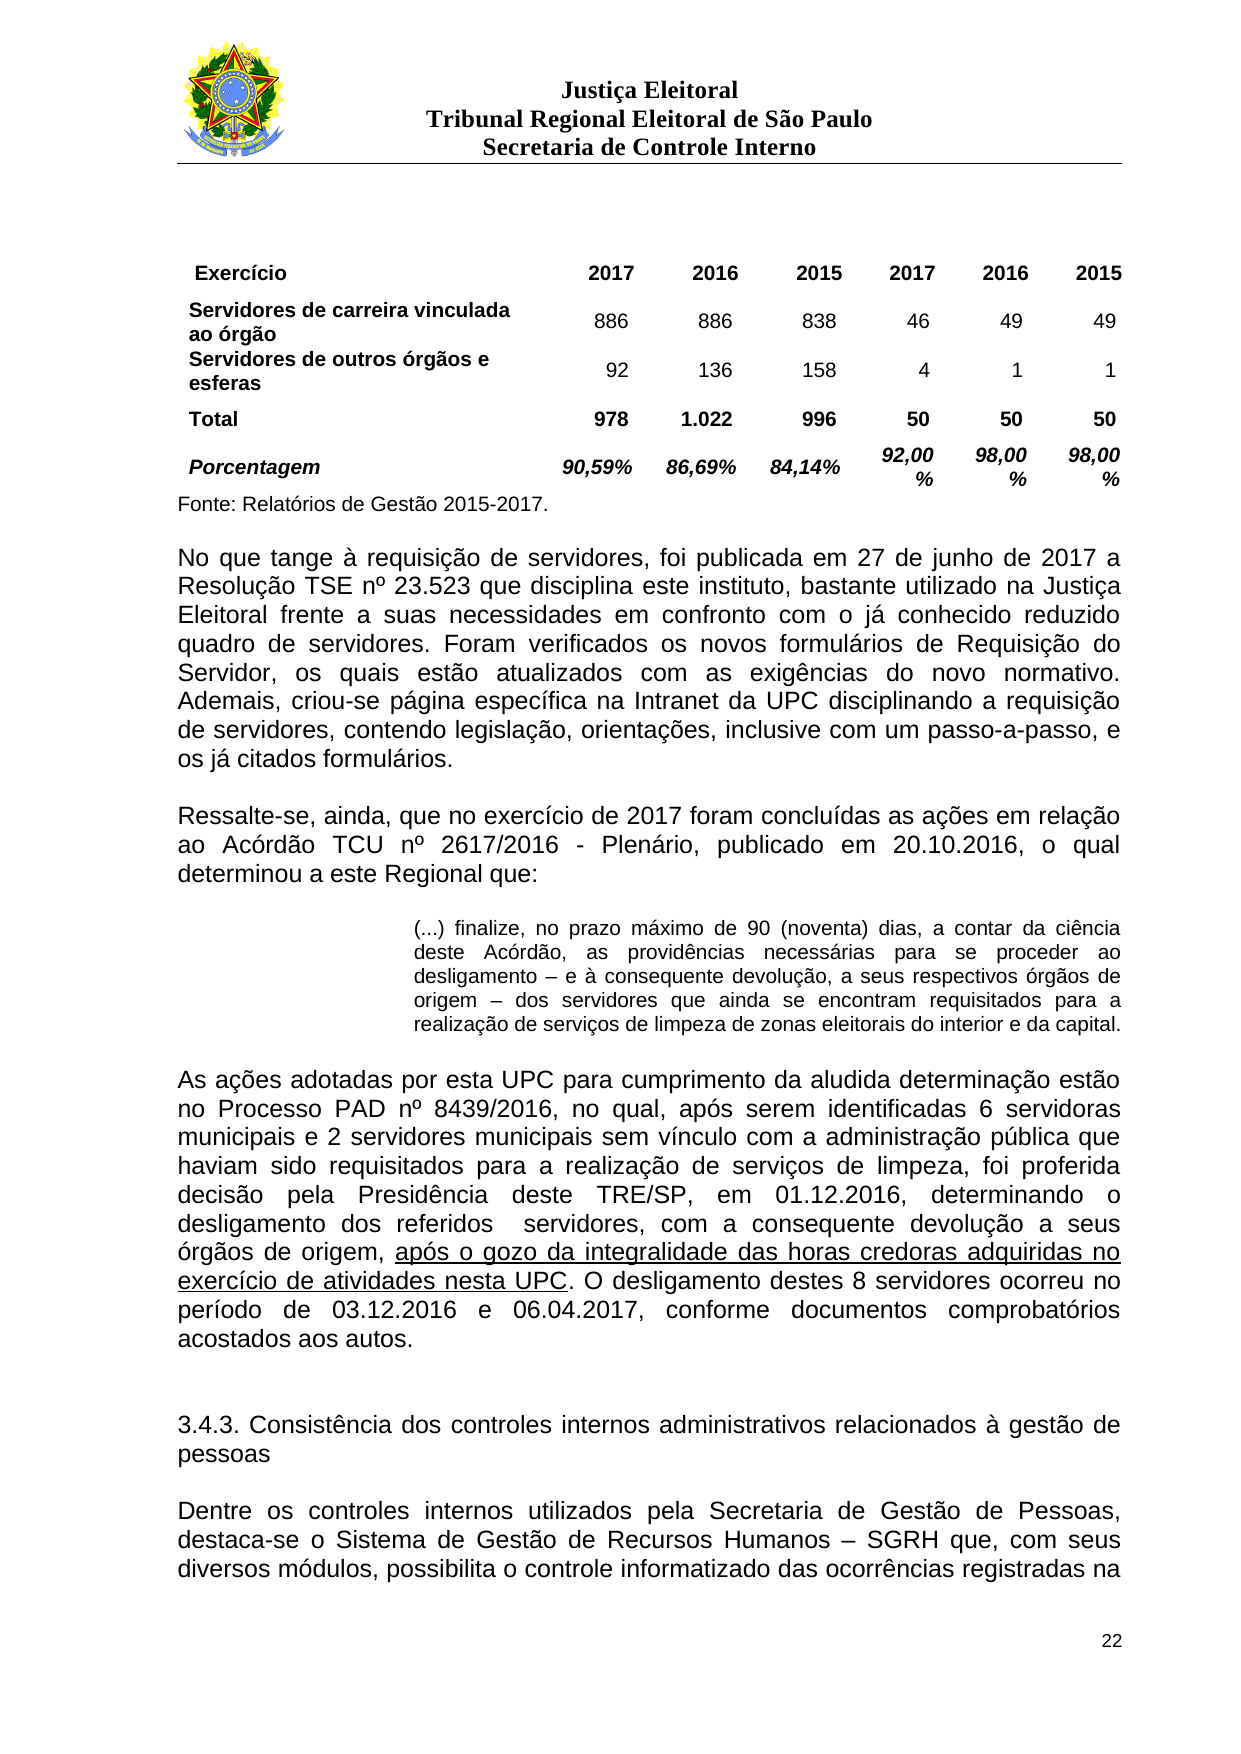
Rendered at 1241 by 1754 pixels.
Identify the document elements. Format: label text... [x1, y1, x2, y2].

table_cell 136 [646, 346, 749, 394]
text 3.4.3. Consistência dos controles internos administrativos relacionados à gestão de pessoas [177, 1410, 1122, 1467]
table_cell 886 [541, 298, 645, 345]
table_cell 84,14% [750, 443, 853, 491]
table_cell 50 [947, 395, 1039, 442]
table_cell Exercício [178, 250, 540, 296]
text (...) finalize, no prazo máximo de 90 (noventa) dias, a contar da ciência deste Acórdão, as providências necessárias para se proceder ao desligamento – e à consequente devolução, a seus respectivos órgãos de origem – dos servidores que ainda se encontram requisitados para a realização de serviços de limpeza de zonas eleitorais do interior e da capital. [413, 916, 1122, 1036]
table_cell 978 [541, 395, 645, 442]
table_cell 86,69% [646, 443, 749, 491]
table_cell 2016 [947, 250, 1039, 296]
table_cell 158 [750, 346, 853, 394]
table_cell 1 [1041, 346, 1133, 394]
table_cell 2015 [1041, 250, 1133, 296]
table_cell 996 [750, 395, 853, 442]
text Fonte: Relatórios de Gestão 2015-2017. [177, 492, 1122, 516]
text As ações adotadas por esta UPC para cumprimento da aludida determinação estão no Processo PAD nº 8439/2016, no qual, após serem identificadas 6 servidoras municipais e 2 servidores municipais sem vínculo com a administração pública que haviam sido requisitados para a realização de serviços de limpeza, foi proferida decisão pela Presidência deste TRE/SP, em 01.12.2016, determinando o desligamento dos referidos servidores, com a consequente devolução a seus órgãos de origem, após o gozo da integralidade das horas credoras adquiridas no exercício de atividades nesta UPC. O desligamento destes 8 servidores ocorreu no período de 03.12.2016 e 06.04.2017, conforme documentos comprobatórios acostados aos autos. [177, 1065, 1122, 1352]
table_cell 98,00% [1041, 443, 1133, 491]
table_cell 886 [646, 298, 749, 345]
table_cell Total [178, 395, 540, 442]
table_cell 1 [947, 346, 1039, 394]
table_cell Servidores de carreira vinculada ao órgão [178, 298, 540, 345]
table_cell Porcentagem [178, 443, 540, 491]
text Ressalte-se, ainda, que no exercício de 2017 foram concluídas as ações em relação ao Acórdão TCU nº 2617/2016 - Plenário, publicado em 20.10.2016, o qual determinou a este Regional que: [177, 801, 1122, 887]
table_cell 92,00% [854, 443, 946, 491]
text Dentre os controles internos utilizados pela Secretaria de Gestão de Pessoas, destaca-se o Sistema de Gestão de Recursos Humanos – SGRH que, com seus diversos módulos, possibilita o controle informatizado das ocorrências registradas na [177, 1496, 1122, 1582]
table_cell 50 [1041, 395, 1133, 442]
table_cell 838 [750, 298, 853, 345]
table_cell 90,59% [541, 443, 645, 491]
table_cell 2016 [646, 250, 749, 296]
table_cell 2017 [541, 250, 645, 296]
table_cell 49 [1041, 298, 1133, 345]
table_cell 50 [854, 395, 946, 442]
table_cell 2017 [854, 250, 946, 296]
table_cell 2015 [750, 250, 853, 296]
table_cell 49 [947, 298, 1039, 345]
table_cell 4 [854, 346, 946, 394]
text No que tange à requisição de servidores, foi publicada em 27 de junho de 2017 a Resolução TSE nº 23.523 que disciplina este instituto, bastante utilizado na Justiça Eleitoral frente a suas necessidades em confronto com o já conhecido reduzido quadro de servidores. Foram verificados os novos formulários de Requisição do Servidor, os quais estão atualizados com as exigências do novo normativo. Ademais, criou-se página específica na Intranet da UPC disciplinando a requisição de servidores, contendo legislação, orientações, inclusive com um passo-a-passo, e os já citados formulários. [177, 542, 1122, 772]
table_cell 92 [541, 346, 645, 394]
table_cell 46 [854, 298, 946, 345]
table_cell 1.022 [646, 395, 749, 442]
table_cell Servidores de outros órgãos e esferas [178, 346, 540, 394]
table_cell 98,00% [947, 443, 1039, 491]
